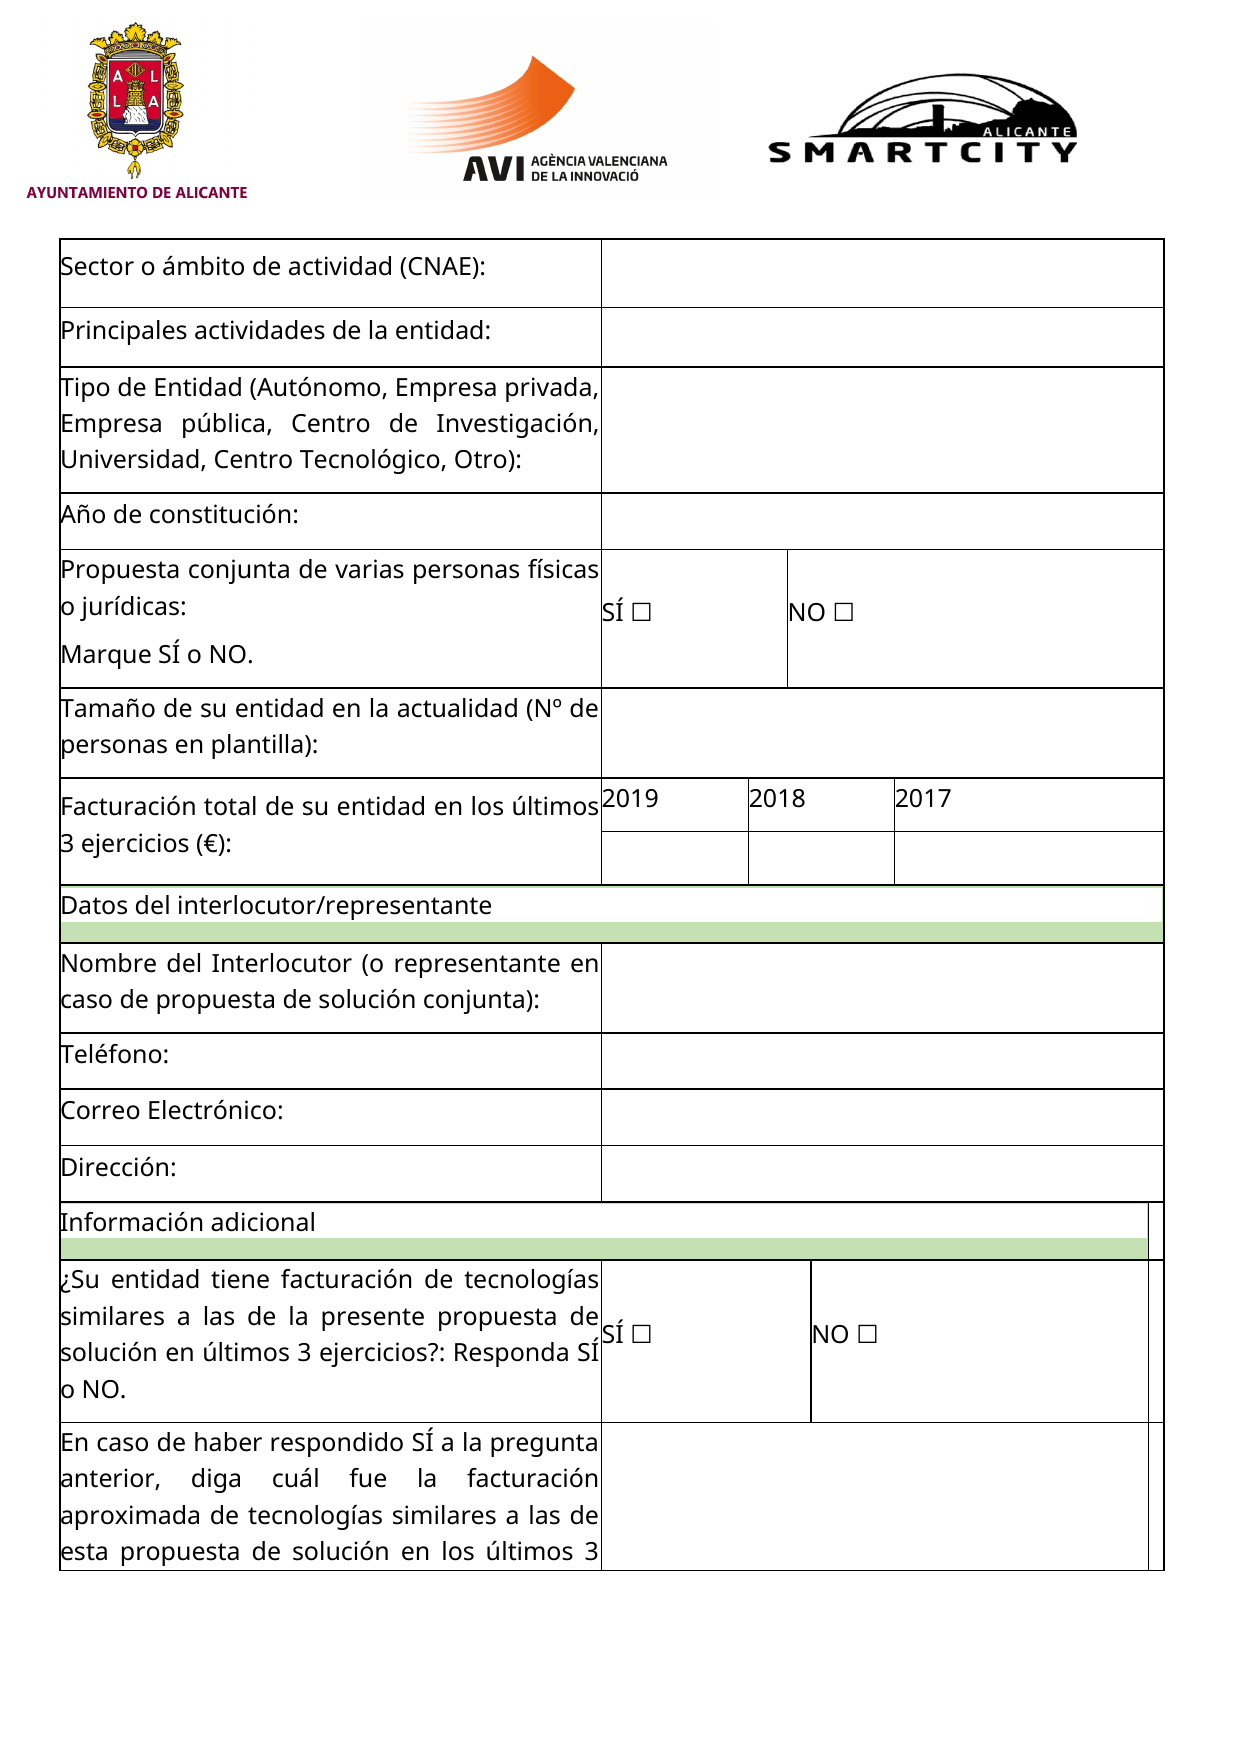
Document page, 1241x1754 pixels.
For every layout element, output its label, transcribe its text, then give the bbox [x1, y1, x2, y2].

table_cell Sector o ámbito de actividad (CNAE): [61, 240, 601, 307]
table_cell Nombre del Interlocutor (o representante en caso de propuesta de solución conjunta): [61, 944, 601, 1032]
table_cell Propuesta conjunta de varias personas físicas o jurídicas: Marque SÍ o NO. [61, 550, 601, 687]
table_cell [602, 494, 1163, 548]
table_cell Año de constitución: [61, 494, 601, 548]
table_cell [602, 944, 1163, 1032]
table_cell Tipo de Entidad (Autónomo, Empresa privada, Empresa pública, Centro de Investigación, Universidad, Centro Tecnológico, Otro): [61, 368, 601, 492]
table_cell NO ☐ [812, 1261, 1148, 1421]
table_cell Correo Electrónico: [61, 1090, 601, 1145]
table_cell 2018 [749, 779, 894, 831]
table_cell [602, 368, 1163, 492]
table_cell [602, 832, 748, 884]
table_cell [602, 1146, 1163, 1201]
table_cell Información adicional [61, 1203, 1148, 1259]
table_cell ¿Su entidad tiene facturación de tecnologías similares a las de la presente propuesta de solución en últimos 3 ejercicios?: Responda SÍ o NO. [61, 1261, 601, 1421]
table_cell [602, 1423, 1148, 1569]
table_cell 2019 [602, 779, 748, 831]
table_cell Teléfono: [61, 1034, 601, 1088]
table_cell 2017 [895, 779, 1163, 831]
table_cell [1149, 1203, 1163, 1259]
table_cell NO ☐ [788, 550, 1163, 687]
table_cell SÍ ☐ [602, 550, 787, 687]
table_cell [602, 1090, 1163, 1145]
table_cell [602, 308, 1163, 366]
table_cell 3 ejercicios (€): [61, 832, 601, 884]
table_cell SÍ ☐ [602, 1261, 810, 1421]
table_cell [1149, 1423, 1163, 1569]
table_cell [602, 240, 1163, 307]
table_cell [602, 689, 1163, 777]
table_cell Dirección: [61, 1146, 601, 1201]
table_cell Facturación total de su entidad en los últimos [61, 779, 601, 831]
table_cell Datos del interlocutor/representante [61, 886, 1163, 942]
table_cell Tamaño de su entidad en la actualidad (Nº de personas en plantilla): [61, 689, 601, 777]
table_cell [749, 832, 894, 884]
table_cell [895, 832, 1163, 884]
table_cell Principales actividades de la entidad: [61, 308, 601, 366]
table_cell [602, 1034, 1163, 1088]
table_cell [1149, 1261, 1163, 1421]
